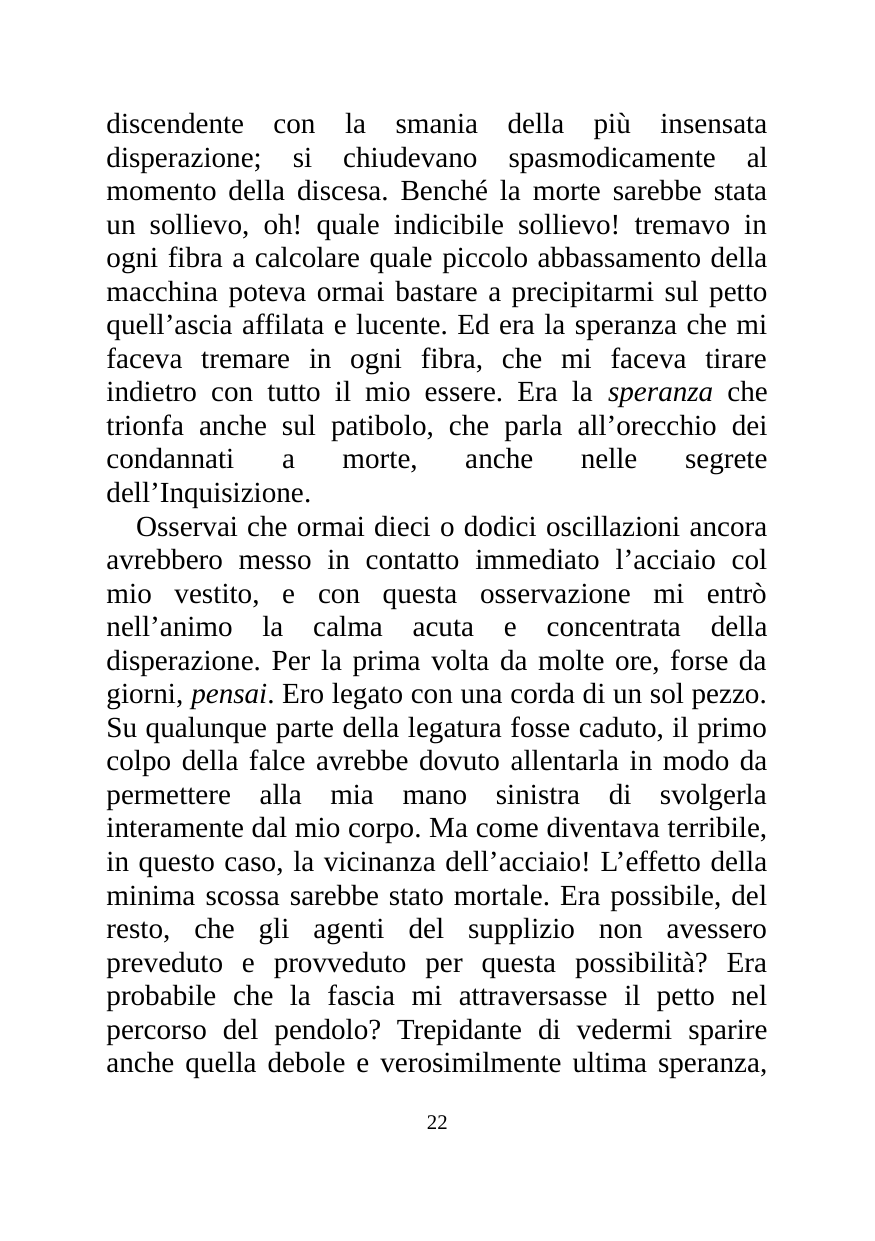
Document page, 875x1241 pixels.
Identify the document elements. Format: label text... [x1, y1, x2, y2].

text Osservai che ormai dieci o dodici oscillazioni ancora avrebbero messo in contatto immediato l’acciaio col mio vestito, e con questa osservazione mi entrò nell’animo la calma acuta e concentrata della disperazione. Per la prima volta da molte ore, forse da giorni, pensai. Ero legato con una corda di un sol pezzo. Su qualunque parte della legatura fosse caduto, il primo colpo della falce avrebbe dovuto allentarla in modo da permettere alla mia mano sinistra di svolgerla interamente dal mio corpo. Ma come diventava terribile, in questo caso, la vicinanza dell’acciaio! L’effetto della minima scossa sarebbe stato mortale. Era possibile, del resto, che gli agenti del supplizio non avessero preveduto e provveduto per questa possibilità? Era probabile che la fascia mi attraversasse il petto nel percorso del pendolo? Trepidante di vedermi sparire anche quella debole e verosimilmente ultima speranza, [106, 509, 768, 1079]
text discendente con la smania della più insensata disperazione; si chiudevano spasmodicamente al momento della discesa. Benché la morte sarebbe stata un sollievo, oh! quale indicibile sollievo! tremavo in ogni fibra a calcolare quale piccolo abbassamento della macchina poteva ormai bastare a precipitarmi sul petto quell’ascia affilata e lucente. Ed era la speranza che mi faceva tremare in ogni fibra, che mi faceva tirare indietro con tutto il mio essere. Era la speranza che trionfa anche sul patibolo, che parla all’orecchio dei condannati a morte, anche nelle segrete dell’Inquisizione. [106, 106, 768, 509]
